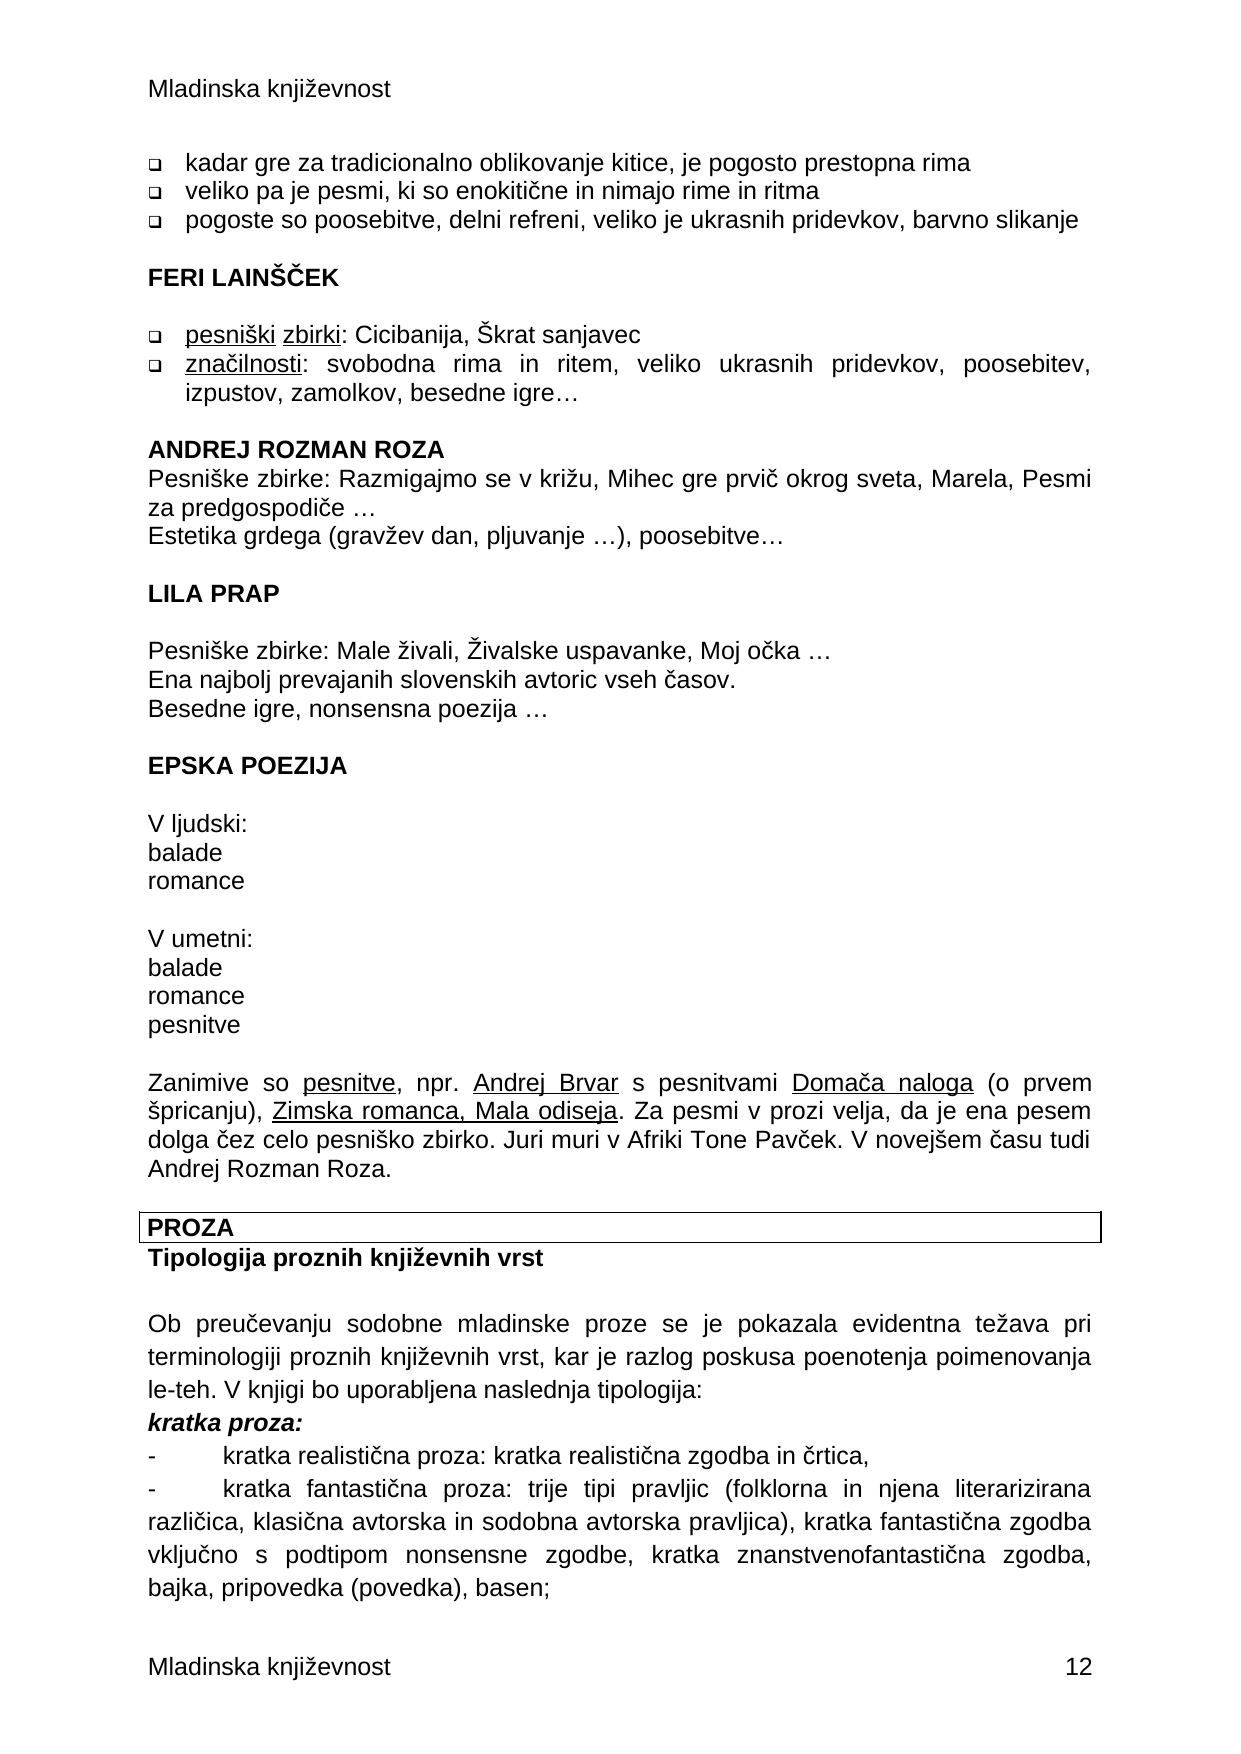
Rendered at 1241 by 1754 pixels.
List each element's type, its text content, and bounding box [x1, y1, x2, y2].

list pogoste so poosebitve, delni refreni, veliko je ukrasnih pridevkov, barvno slikanje [148, 205, 1093, 234]
table_header PROZA [140, 1213, 1100, 1242]
text ANDREJ ROZMAN ROZA [148, 435, 1093, 464]
list značilnosti: svobodna rima in ritem, veliko ukrasnih pridevkov, poosebitev, izpustov, zamolkov, besedne igre… [148, 349, 1093, 406]
text balade [148, 953, 1093, 981]
text romance [148, 981, 1093, 1010]
text Zanimive so pesnitve, npr. Andrej Brvar s pesnitvami Domača naloga (o prvem špricanju), Zimska romanca, Mala odiseja. Za pesmi v prozi velja, da je ena pesem dolga čez celo pesniško zbirko. Juri muri v Afriki Tone Pavček. V novejšem času tudi Andrej Rozman Roza. [148, 1068, 1093, 1183]
text Ob preučevanju sodobne mladinske proze se je pokazala evidentna težava pri terminologiji proznih književnih vrst, kar je razlog poskusa poenotenja poimenovanja le-teh. V knjigi bo uporabljena naslednja tipologija: [148, 1309, 1093, 1404]
text V umetni: [148, 924, 1093, 953]
text V ljudski: [148, 809, 1093, 838]
subtitle EPSKA POEZIJA [148, 751, 1093, 780]
text LILA PRAP [148, 579, 1093, 608]
text pesnitve [148, 1010, 1093, 1039]
text Tipologija proznih književnih vrst [148, 1243, 1093, 1272]
text Besedne igre, nonsensna poezija … [148, 694, 1093, 723]
text kratka proza: [148, 1408, 1093, 1437]
text Ena najbolj prevajanih slovenskih avtoric vseh časov. [148, 665, 1093, 694]
list kratka realistična proza: kratka realistična zgodba in črtica, [148, 1441, 1093, 1470]
text romance [148, 866, 1093, 895]
subtitle FERI LAINŠČEK [148, 263, 1093, 291]
text Pesniške zbirke: Razmigajmo se v križu, Mihec gre prvič okrog sveta, Marela, Pesmi za predgospodiče … [148, 464, 1093, 521]
text balade [148, 838, 1093, 866]
list kratka fantastična proza: trije tipi pravljic (folklorna in njena literarizirana različica, klasična avtorska in sodobna avtorska pravljica), kratka fantastična zgodba vključno s podtipom nonsensne zgodbe, kratka znanstvenofantastična zgodba, bajka, pripovedka (povedka), basen; [148, 1474, 1093, 1602]
text Estetika grdega (gravžev dan, pljuvanje …), poosebitve… [148, 521, 1093, 550]
list pesniški zbirki: Cicibanija, Škrat sanjavec [148, 320, 1093, 349]
text Pesniške zbirke: Male živali, Živalske uspavanke, Moj očka … [148, 636, 1093, 665]
list veliko pa je pesmi, ki so enokitične in nimajo rime in ritma [148, 176, 1093, 205]
list kadar gre za tradicionalno oblikovanje kitice, je pogosto prestopna rima [148, 148, 1093, 176]
